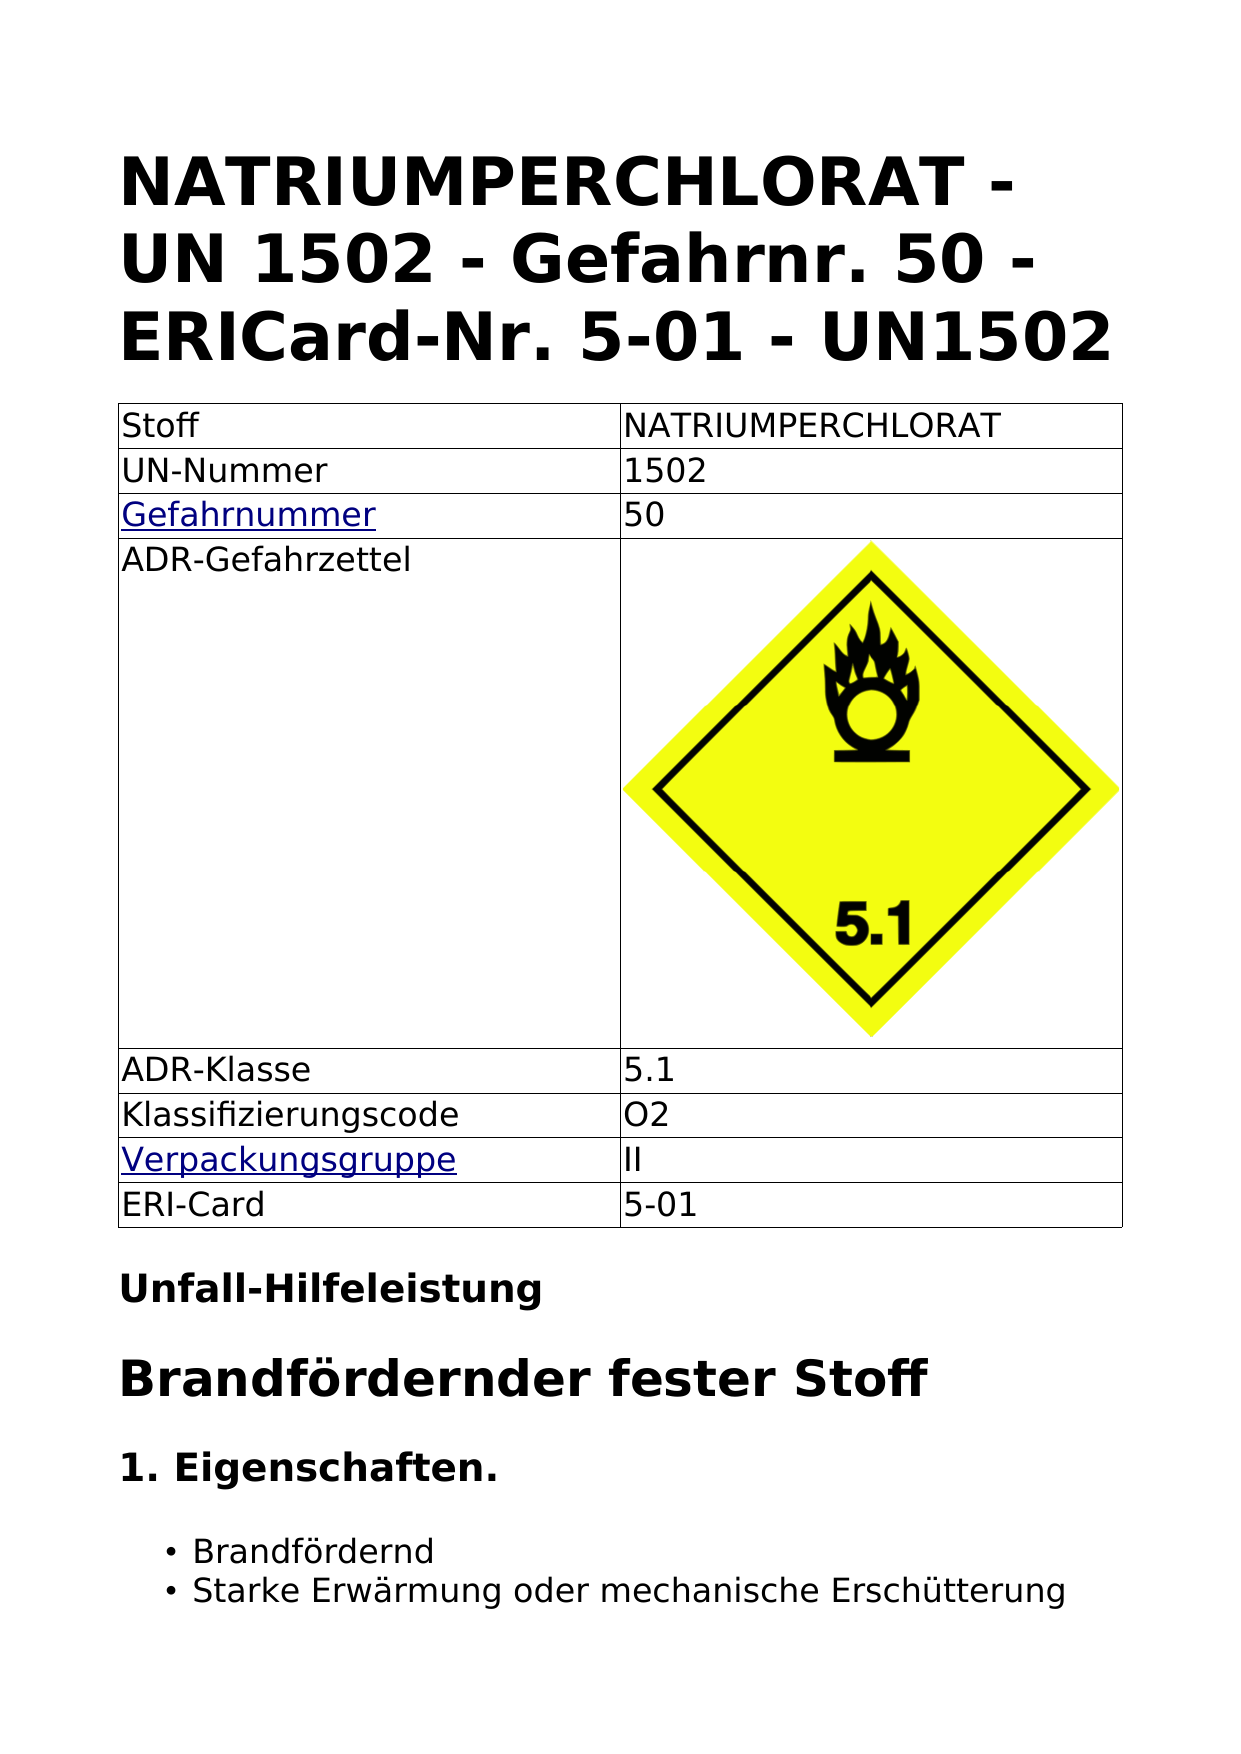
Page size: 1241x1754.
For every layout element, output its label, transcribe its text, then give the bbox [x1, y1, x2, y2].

list Starke Erwärmung oder mechanische Erschütterung [177, 1571, 1122, 1610]
table_header NATRIUMPERCHLORAT [621, 404, 1122, 448]
table_cell [621, 539, 1122, 1048]
table_cell 5-01 [621, 1183, 1122, 1227]
table_header Stoff [119, 404, 620, 448]
table_cell 5.1 [621, 1049, 1122, 1092]
table_cell ADR-Gefahrzettel [119, 539, 620, 1048]
subtitle NATRIUMPERCHLORAT - UN 1502 - Gefahrnr. 50 - ERICard-Nr. 5-01 - UN1502 [118, 143, 1122, 376]
table_cell ADR-Klasse [119, 1049, 620, 1092]
table_cell 1502 [621, 449, 1122, 493]
subtitle Brandfördernder fester Stoff [118, 1349, 1122, 1408]
table_cell UN-Nummer [119, 449, 620, 493]
subtitle 1. Eigenschaften. [118, 1445, 1122, 1490]
list Brandfördernd [177, 1532, 1122, 1571]
table_cell 50 [621, 494, 1122, 538]
table_cell ERI-Card [119, 1183, 620, 1227]
table_cell Klassifizierungscode [119, 1094, 620, 1137]
table_cell O2 [621, 1094, 1122, 1137]
table_cell Gefahrnummer [119, 494, 620, 538]
table_cell Verpackungsgruppe [119, 1138, 620, 1182]
table_cell II [621, 1138, 1122, 1182]
subtitle Unfall-Hilfeleistung [118, 1267, 1122, 1312]
picture [622, 540, 1120, 1037]
